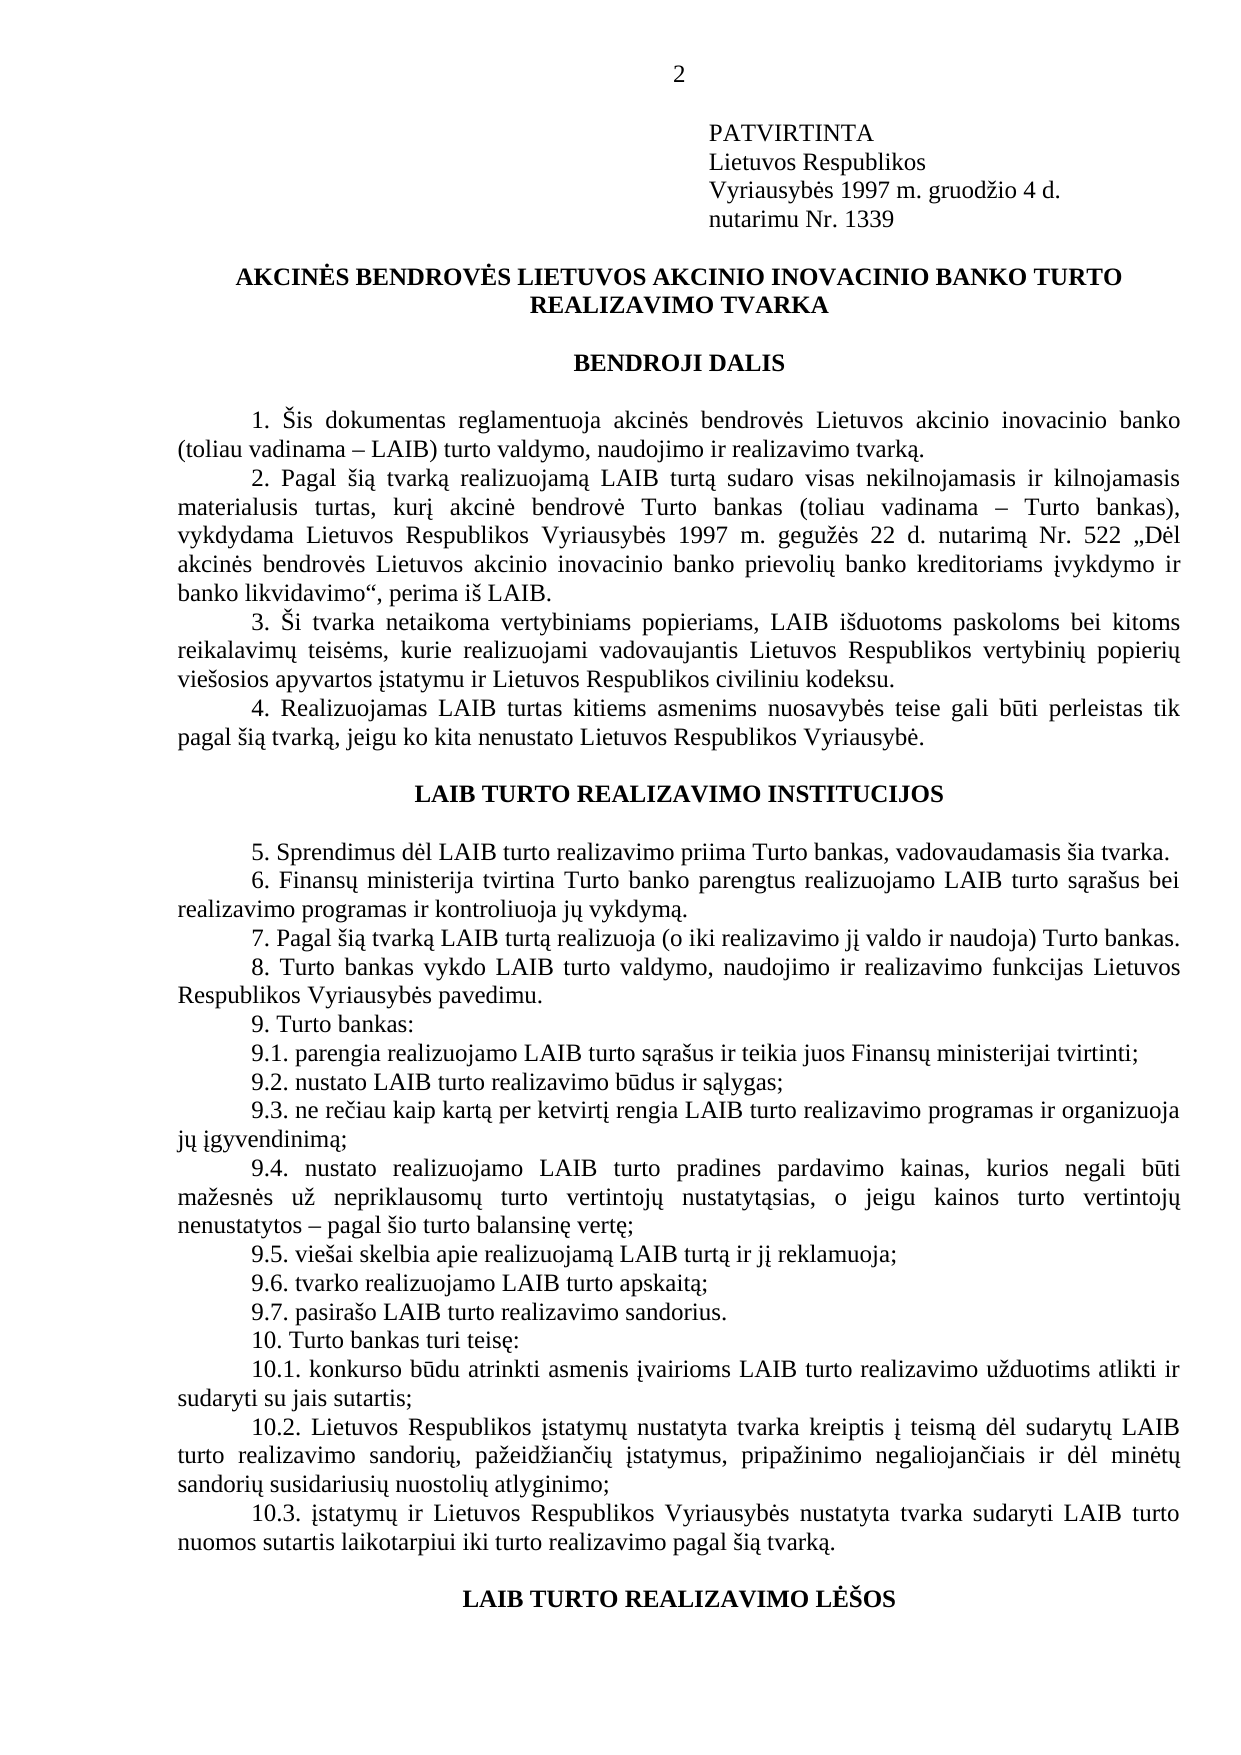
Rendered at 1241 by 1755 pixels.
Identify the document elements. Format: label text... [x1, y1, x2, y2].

text 9.1. parengia realizuojamo LAIB turto sąrašus ir teikia juos Finansų ministerijai tvirtinti; [177, 1038, 1181, 1067]
text 9.4. nustato realizuojamo LAIB turto pradines pardavimo kainas, kurios negali būti mažesnės už nepriklausomų turto vertintojų nustatytąsias, o jeigu kainos turto vertintojų nenustatytos – pagal šio turto balansinę vertę; [177, 1153, 1181, 1239]
text 7. Pagal šią tvarką LAIB turtą realizuoja (o iki realizavimo jį valdo ir naudoja) Turto bankas. [177, 923, 1181, 952]
text 6. Finansų ministerija tvirtina Turto banko parengtus realizuojamo LAIB turto sąrašus bei realizavimo programas ir kontroliuoja jų vykdymą. [177, 866, 1181, 923]
text Vyriausybės 1997 m. gruodžio 4 d. [177, 176, 1181, 204]
text Lietuvos Respublikos [177, 147, 1181, 176]
text 9.7. pasirašo LAIB turto realizavimo sandorius. [177, 1297, 1181, 1326]
text 9.2. nustato LAIB turto realizavimo būdus ir sąlygas; [177, 1067, 1181, 1096]
text 2. Pagal šią tvarką realizuojamą LAIB turtą sudaro visas nekilnojamasis ir kilnojamasis materialusis turtas, kurį akcinė bendrovė Turto bankas (toliau vadinama – Turto bankas), vykdydama Lietuvos Respublikos Vyriausybės 1997 m. gegužės 22 d. nutarimą Nr. 522 „Dėl akcinės bendrovės Lietuvos akcinio inovacinio banko prievolių banko kreditoriams įvykdymo ir banko likvidavimo“, perima iš LAIB. [177, 463, 1181, 607]
text 10. Turto bankas turi teisę: [177, 1326, 1181, 1354]
text 8. Turto bankas vykdo LAIB turto valdymo, naudojimo ir realizavimo funkcijas Lietuvos Respublikos Vyriausybės pavedimu. [177, 952, 1181, 1009]
text 4. Realizuojamas LAIB turtas kitiems asmenims nuosavybės teise gali būti perleistas tik pagal šią tvarką, jeigu ko kita nenustato Lietuvos Respublikos Vyriausybė. [177, 693, 1181, 751]
text PATVIRTINTA [709, 118, 1181, 147]
text 3. Ši tvarka netaikoma vertybiniams popieriams, LAIB išduotoms paskoloms bei kitoms reikalavimų teisėms, kurie realizuojami vadovaujantis Lietuvos Respublikos vertybinių popierių viešosios apyvartos įstatymu ir Lietuvos Respublikos civiliniu kodeksu. [177, 607, 1181, 693]
text 1. Šis dokumentas reglamentuoja akcinės bendrovės Lietuvos akcinio inovacinio banko (toliau vadinama – LAIB) turto valdymo, naudojimo ir realizavimo tvarką. [177, 406, 1181, 463]
text Bendroji dalis [177, 348, 1181, 377]
text LAIB turto realizavimo lėšos [177, 1584, 1181, 1613]
text 10.1. konkurso būdu atrinkti asmenis įvairioms LAIB turto realizavimo užduotims atlikti ir sudaryti su jais sutartis; [177, 1354, 1181, 1412]
text 9.5. viešai skelbia apie realizuojamą LAIB turtą ir jį reklamuoja; [177, 1239, 1181, 1268]
text LAIB turto realizavimo institucijos [177, 779, 1181, 808]
text nutarimu Nr. 1339 [177, 204, 1181, 233]
text 9.3. ne rečiau kaip kartą per ketvirtį rengia LAIB turto realizavimo programas ir organizuoja jų įgyvendinimą; [177, 1096, 1181, 1153]
text 10.3. įstatymų ir Lietuvos Respublikos Vyriausybės nustatyta tvarka sudaryti LAIB turto nuomos sutartis laikotarpiui iki turto realizavimo pagal šią tvarką. [177, 1498, 1181, 1556]
text 9. Turto bankas: [177, 1009, 1181, 1038]
text 9.6. tvarko realizuojamo LAIB turto apskaitą; [177, 1268, 1181, 1297]
text 10.2. Lietuvos Respublikos įstatymų nustatyta tvarka kreiptis į teismą dėl sudarytų LAIB turto realizavimo sandorių, pažeidžiančių įstatymus, pripažinimo negaliojančiais ir dėl minėtų sandorių susidariusių nuostolių atlyginimo; [177, 1412, 1181, 1498]
text Akcinės bendrovės Lietuvos akcinio inovacinio banko turto realizavimo tvarka [177, 262, 1181, 319]
text 5. Sprendimus dėl LAIB turto realizavimo priima Turto bankas, vadovaudamasis šia tvarka. [177, 837, 1181, 866]
